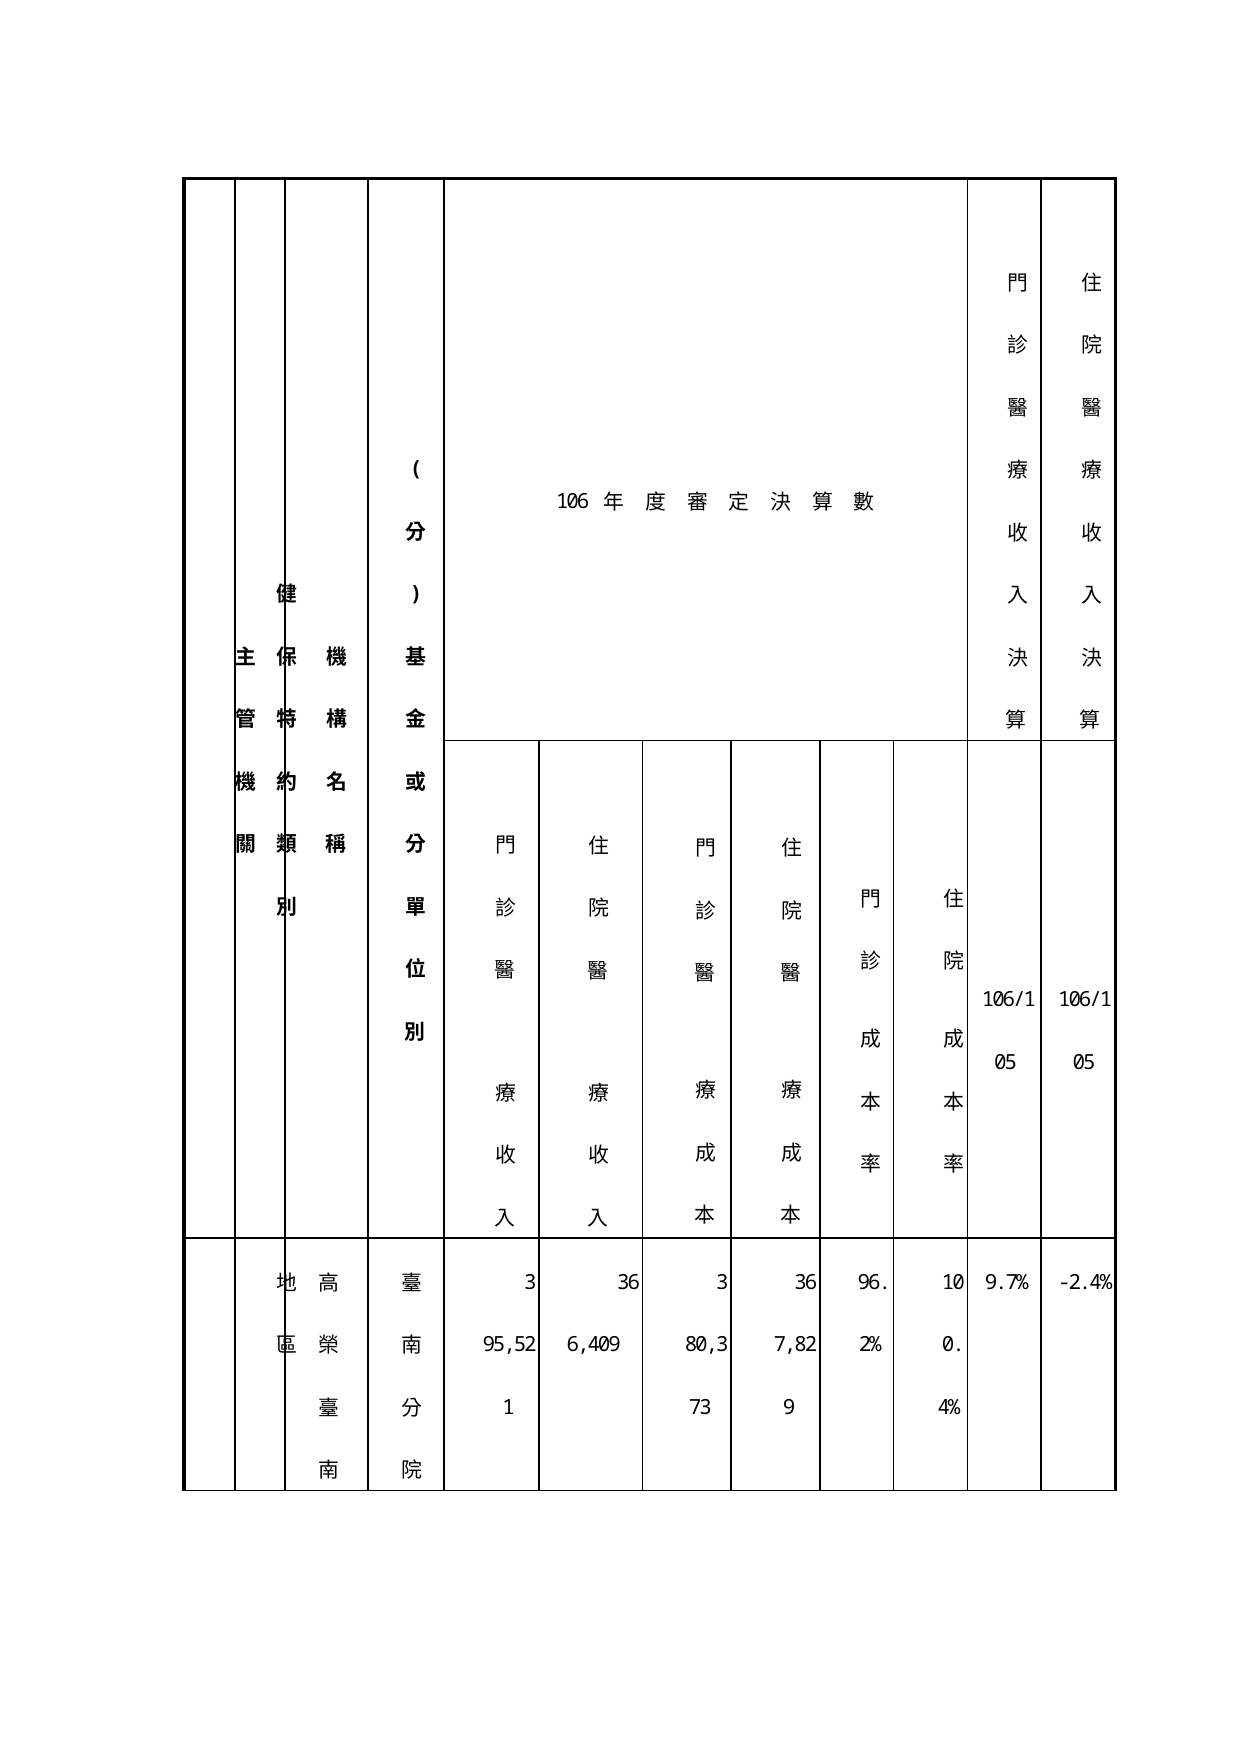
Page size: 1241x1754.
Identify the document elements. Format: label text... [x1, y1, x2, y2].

table_header 住院醫療收入決算 [1042, 180, 1114, 740]
table_cell 地區 [236, 1239, 284, 1490]
table_cell 住院醫 療收入 [540, 741, 642, 1237]
table_cell 380,373 [643, 1239, 730, 1490]
table_header 門診醫療收入決算 [968, 180, 1040, 740]
table_cell 366,409 [540, 1239, 642, 1490]
table_header 106年度審定決算數 [445, 180, 967, 740]
table_cell 門診 成本率 [821, 741, 893, 1237]
table_cell 門診醫 療成本 [643, 741, 730, 1237]
table_cell 96.2% [821, 1239, 893, 1490]
table_header (分)基金或分單位別 [369, 180, 443, 1237]
table_cell 9.7% [968, 1239, 1040, 1490]
table_cell 106/105 [968, 741, 1040, 1237]
table_cell 395,521 [445, 1239, 538, 1490]
table_cell 地區 [280, 1337, 284, 1351]
table_cell 住院醫 療成本 [732, 741, 819, 1237]
table_cell 住院 成本率 [894, 741, 967, 1237]
table_cell 高榮臺南 [286, 1239, 367, 1490]
table_cell 106/105 [1042, 741, 1114, 1237]
table_cell 臺南分院 [369, 1239, 443, 1490]
table_cell 100.4% [894, 1239, 967, 1490]
table_header 健保特約類別 [236, 180, 284, 1237]
table_header 主管機關 [186, 180, 234, 1237]
table_header 機構名稱 [286, 180, 367, 1237]
table_cell -2.4% [1042, 1239, 1114, 1490]
table_cell 退輔會 [186, 1239, 234, 1490]
table_cell 門診醫 療收入 [445, 741, 538, 1237]
table_cell 367,829 [732, 1239, 819, 1490]
